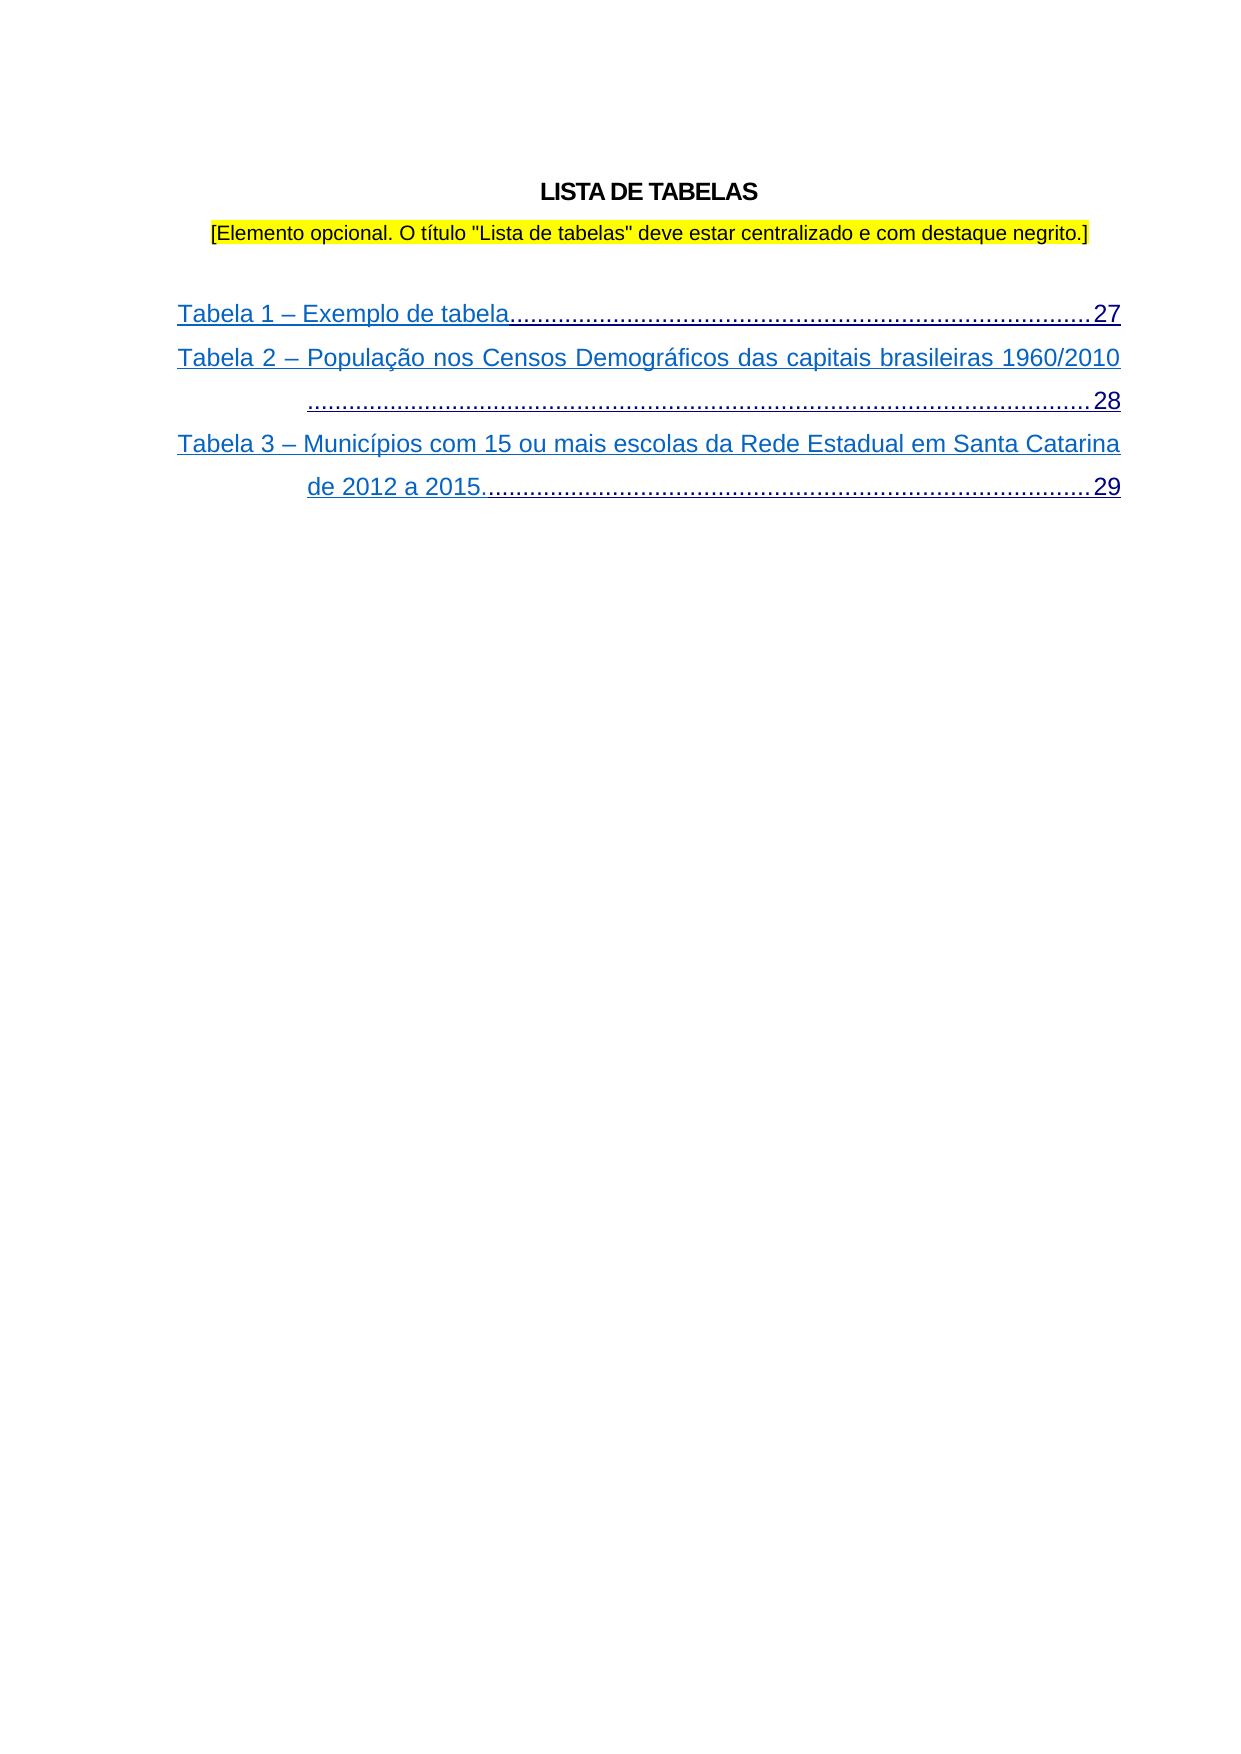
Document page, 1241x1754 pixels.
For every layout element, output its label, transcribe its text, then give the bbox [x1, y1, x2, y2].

text Tabela 2 – População nos Censos Demográficos das capitais brasileiras 1960/2010 28 [177, 342, 1122, 414]
text Tabela 1 – Exemplo de tabela 27 [177, 299, 1122, 328]
text [Elemento opcional. O título "Lista de tabelas" deve estar centralizado e com destaque negrito.] [177, 220, 1122, 244]
text LISTA DE TABELAS [177, 177, 1122, 206]
text Tabela 3 – Municípios com 15 ou mais escolas da Rede Estadual em Santa Catarina de 2012 a 2015. 29 [177, 429, 1122, 501]
